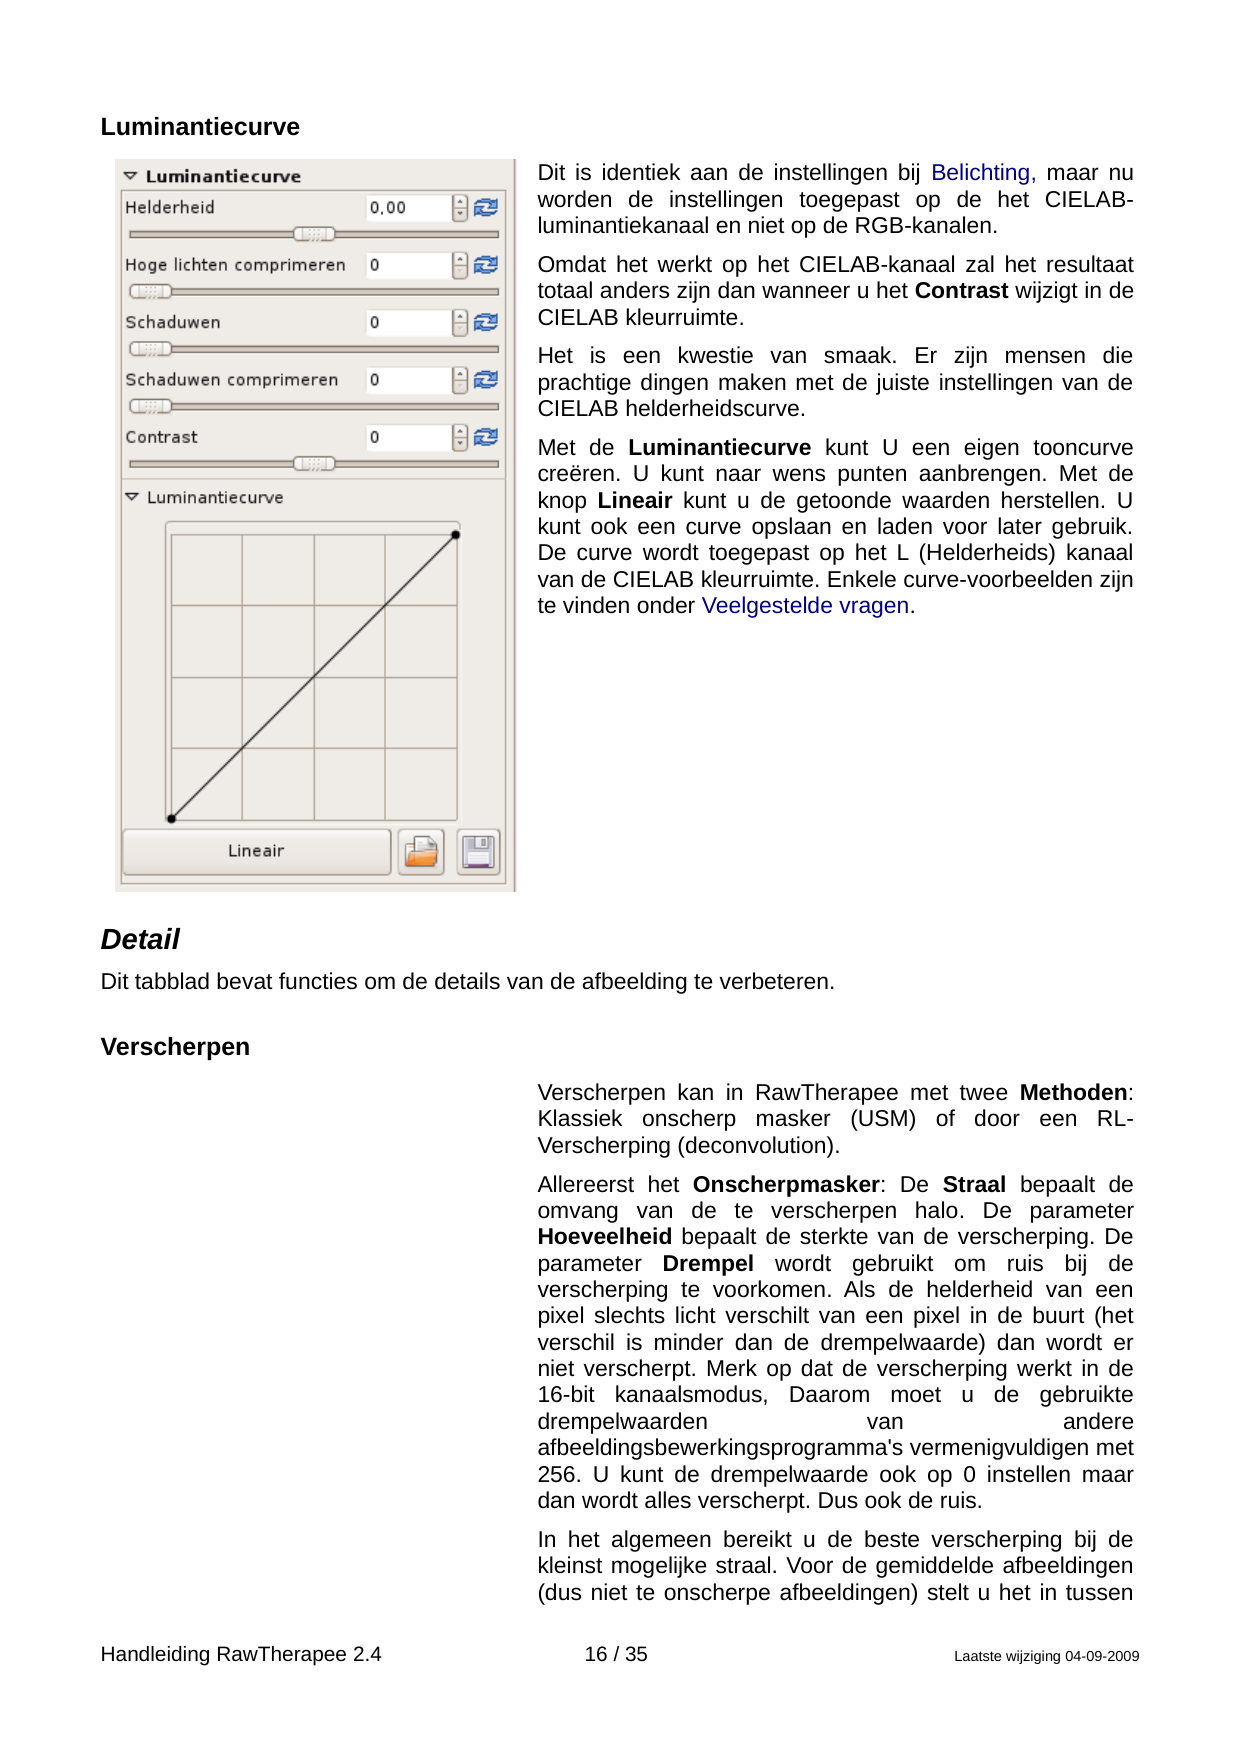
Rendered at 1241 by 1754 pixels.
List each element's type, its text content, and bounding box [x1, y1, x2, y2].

subtitle Detail [100, 922, 1140, 956]
table_header Verscherpen kan in RawTherapee met twee Methoden: Klassiek onscherp masker (USM) of door een RL-Verscherping (deconvolution). Allereerst het Onscherpmasker: De Straal bepaalt de omvang van de te verscherpen halo. De parameter Hoeveelheid bepaalt de sterkte van de verscherping. De parameter Drempel wordt gebruikt om ruis bij de verscherping te voorkomen. Als de helderheid van een pixel slechts licht verschilt van een pixel in de buurt (het verschil is minder dan de drempelwaarde) dan wordt er niet verscherpt. Merk op dat de verscherping werkt in de 16-bit kanaalsmodus, Daarom moet u de gebruikte drempelwaarden van andere afbeeldingsbewerkingsprogramma's vermenigvuldigen met 256. U kunt de drempelwaarde ook op 0 instellen maar dan wordt alles verscherpt. Dus ook de ruis. In het algemeen bereikt u de beste verscherping bij de kleinst mogelijke straal. Voor de gemiddelde afbeeldingen (dus niet te onscherpe afbeeldingen) stelt u het in tussen [531, 1073, 1140, 1611]
table_header [100, 1073, 531, 1611]
subtitle Verscherpen [100, 1032, 1140, 1061]
picture [115, 159, 517, 892]
text Dit tabblad bevat functies om de details van de afbeelding te verbeteren. [100, 968, 1140, 994]
table_header Dit is identiek aan de instellingen bij Belichting, maar nu worden de instellingen toegepast op de het CIELAB-luminantiekanaal en niet op de RGB-kanalen. Omdat het werkt op het CIELAB-kanaal zal het resultaat totaal anders zijn dan wanneer u het Contrast wijzigt in de CIELAB kleurruimte. Het is een kwestie van smaak. Er zijn mensen die prachtige dingen maken met de juiste instellingen van de CIELAB helderheidscurve. Met de Luminantiecurve kunt U een eigen tooncurve creëren. U kunt naar wens punten aanbrengen. Met de knop Lineair kunt u de getoonde waarden herstellen. U kunt ook een curve opslaan en laden voor later gebruik. De curve wordt toegepast op het L (Helderheids) kanaal van de CIELAB kleurruimte. Enkele curve-voorbeelden zijn te vinden onder Veelgestelde vragen. [531, 154, 1140, 897]
table_header [100, 154, 531, 897]
subtitle Luminantiecurve [100, 112, 1140, 141]
